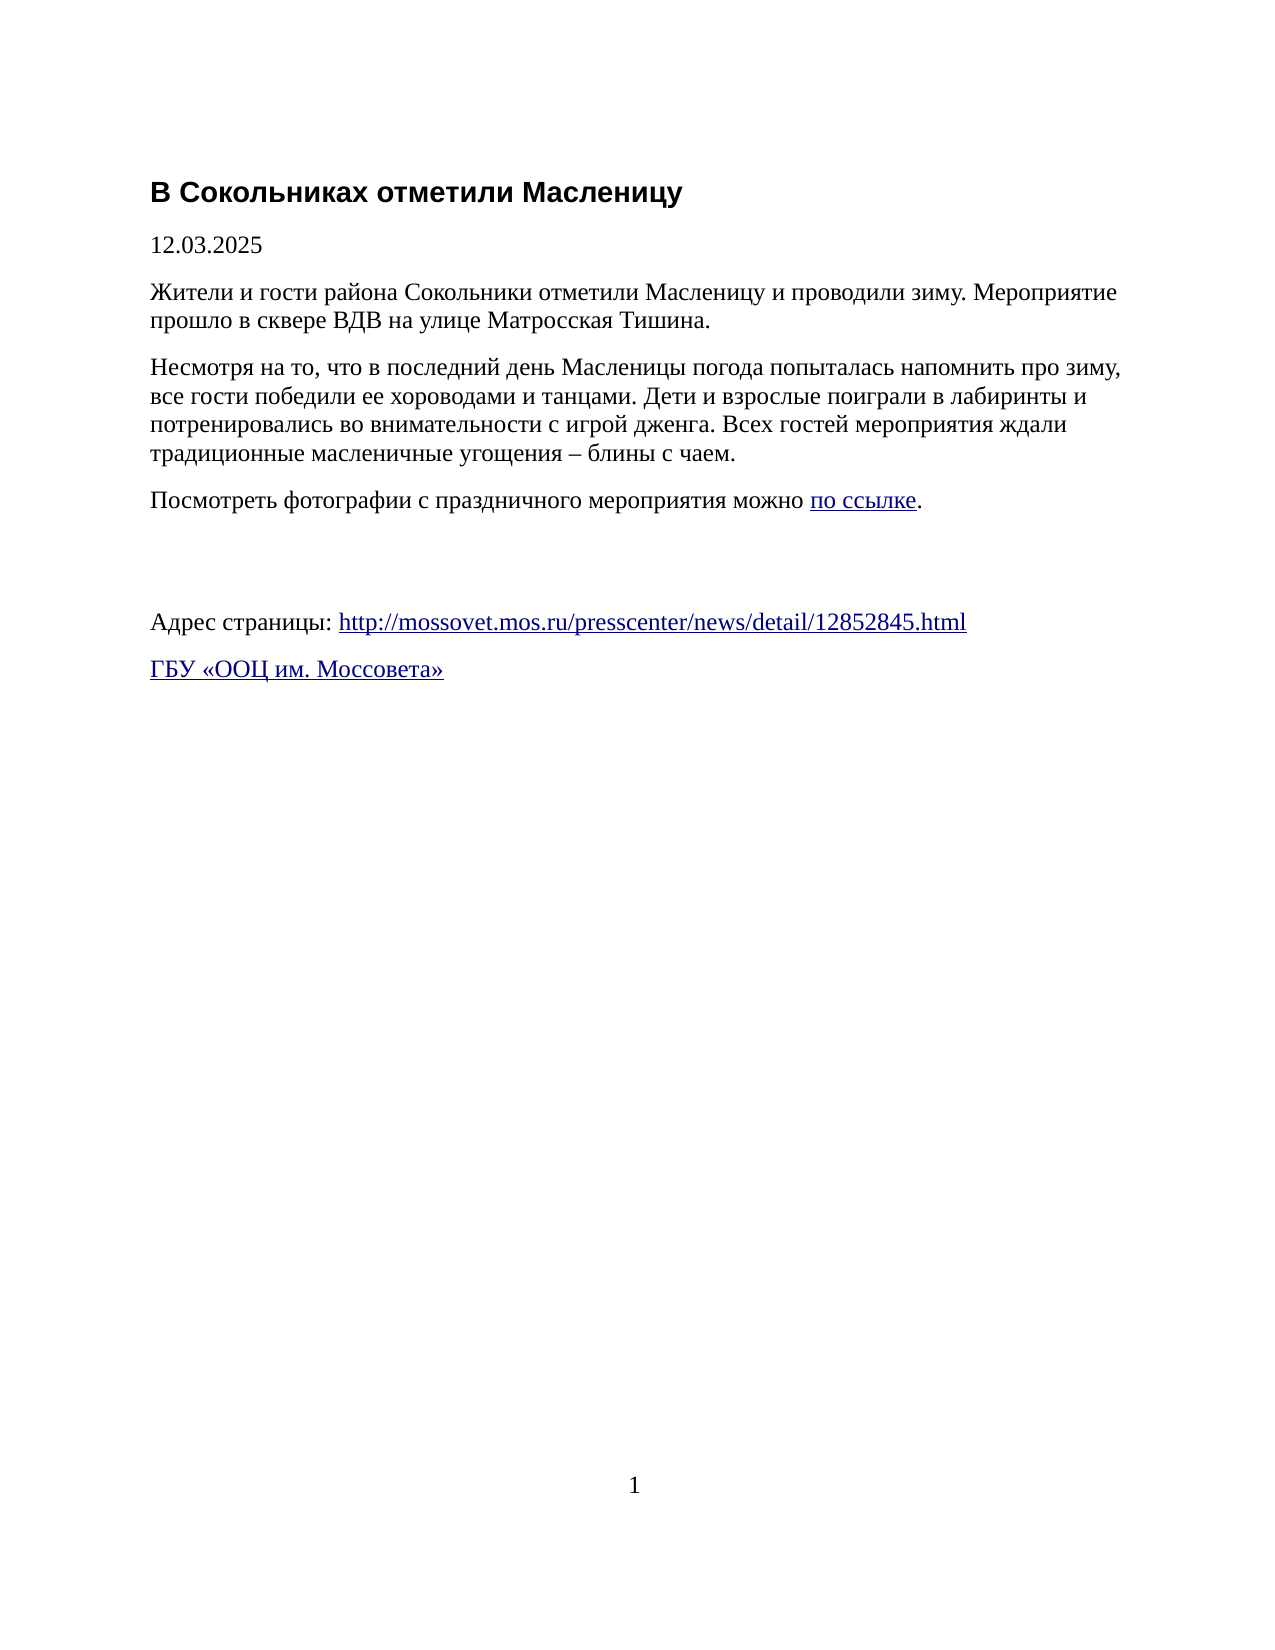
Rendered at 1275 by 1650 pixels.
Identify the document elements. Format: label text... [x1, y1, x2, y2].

text Посмотреть фотографии с праздничного мероприятия можно по ссылке. [150, 485, 1125, 514]
text Жители и гости района Сокольники отметили Масленицу и проводили зиму. Мероприятие прошло в сквере ВДВ на улице Матросская Тишина. [150, 277, 1125, 334]
text 12.03.2025 [150, 230, 1125, 259]
text Несмотря на то, что в последний день Масленицы погода попыталась напомнить про зиму, все гости победили ее хороводами и танцами. Дети и взрослые поиграли в лабиринты и потренировались во внимательности с игрой дженга. Всех гостей мероприятия ждали традиционные масленичные угощения – блины с чаем. [150, 352, 1125, 467]
subtitle В Сокольниках отметили Масленицу [150, 175, 1125, 208]
text Адрес страницы: http://mossovet.mos.ru/presscenter/news/detail/12852845.html [150, 607, 1125, 636]
text ГБУ «ООЦ им. Моссовета» [150, 654, 1125, 682]
